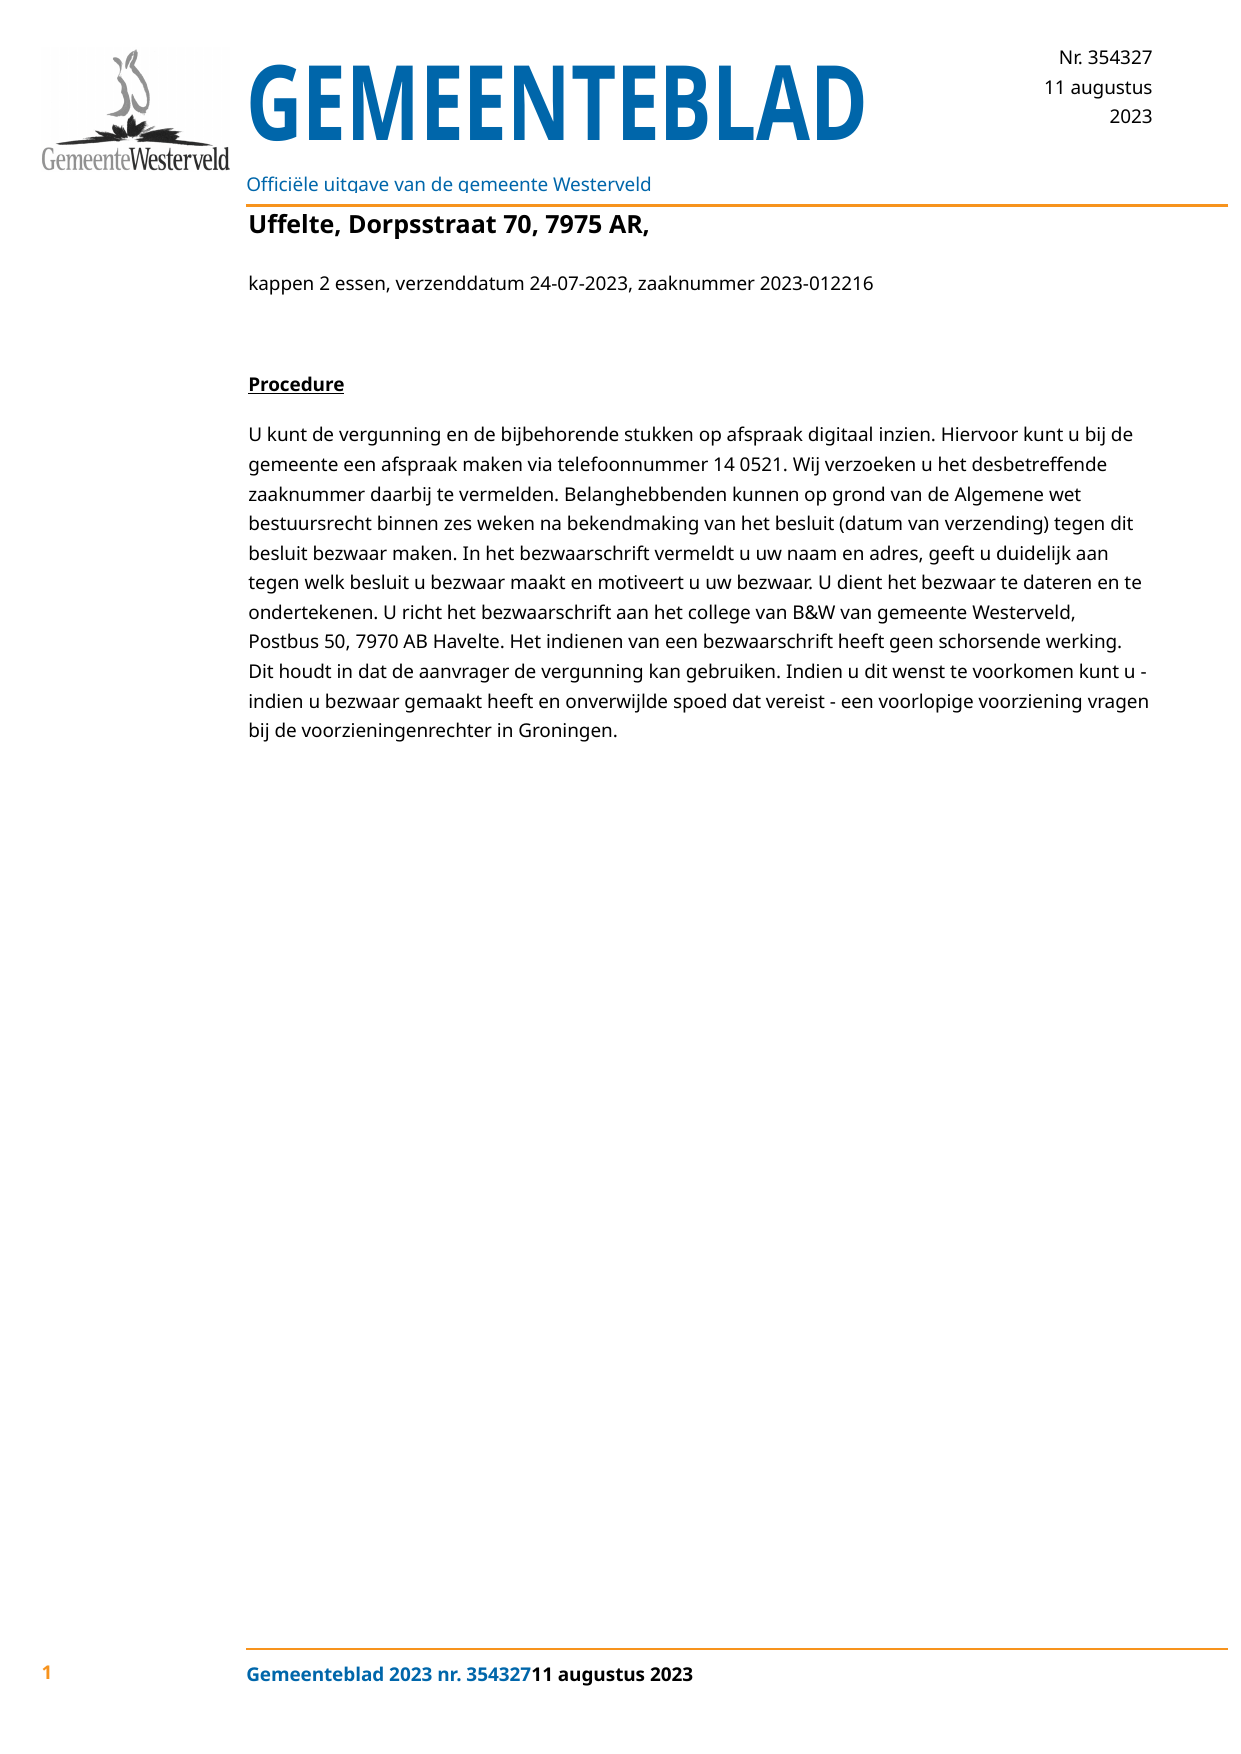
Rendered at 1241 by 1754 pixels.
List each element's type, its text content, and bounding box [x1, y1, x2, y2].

text U kunt de vergunning en de bijbehorende stukken op afspraak digitaal inzien. Hiervoor kunt u bij de gemeente een afspraak maken via telefoonnummer 14 0521. Wij verzoeken u het desbetreffende zaaknummer daarbij te vermelden. Belanghebbenden kunnen op grond van de Algemene wet bestuursrecht binnen zes weken na bekendmaking van het besluit (datum van verzending) tegen dit besluit bezwaar maken. In het bezwaarschrift vermeldt u uw naam en adres, geeft u duidelijk aan tegen welk besluit u bezwaar maakt en motiveert u uw bezwaar. U dient het bezwaar te dateren en te ondertekenen. U richt het bezwaarschrift aan het college van B&W van gemeente Westerveld, Postbus 50, 7970 AB Havelte. Het indienen van een bezwaarschrift heeft geen schorsende werking. Dit houdt in dat de aanvrager de vergunning kan gebruiken. Indien u dit wenst te voorkomen kunt u - indien u bezwaar gemaakt heeft en onverwijlde spoed dat vereist - een voorlopige voorziening vragen bij de voorzieningenrechter in Groningen. [248, 422, 1152, 743]
picture [41, 47, 231, 172]
text kappen 2 essen, verzenddatum 24-07-2023, zaaknummer 2023-012216 [248, 270, 1152, 296]
text Procedure [248, 371, 1152, 397]
text Uffelte, Dorpsstraat 70, 7975 AR, [248, 207, 1152, 241]
